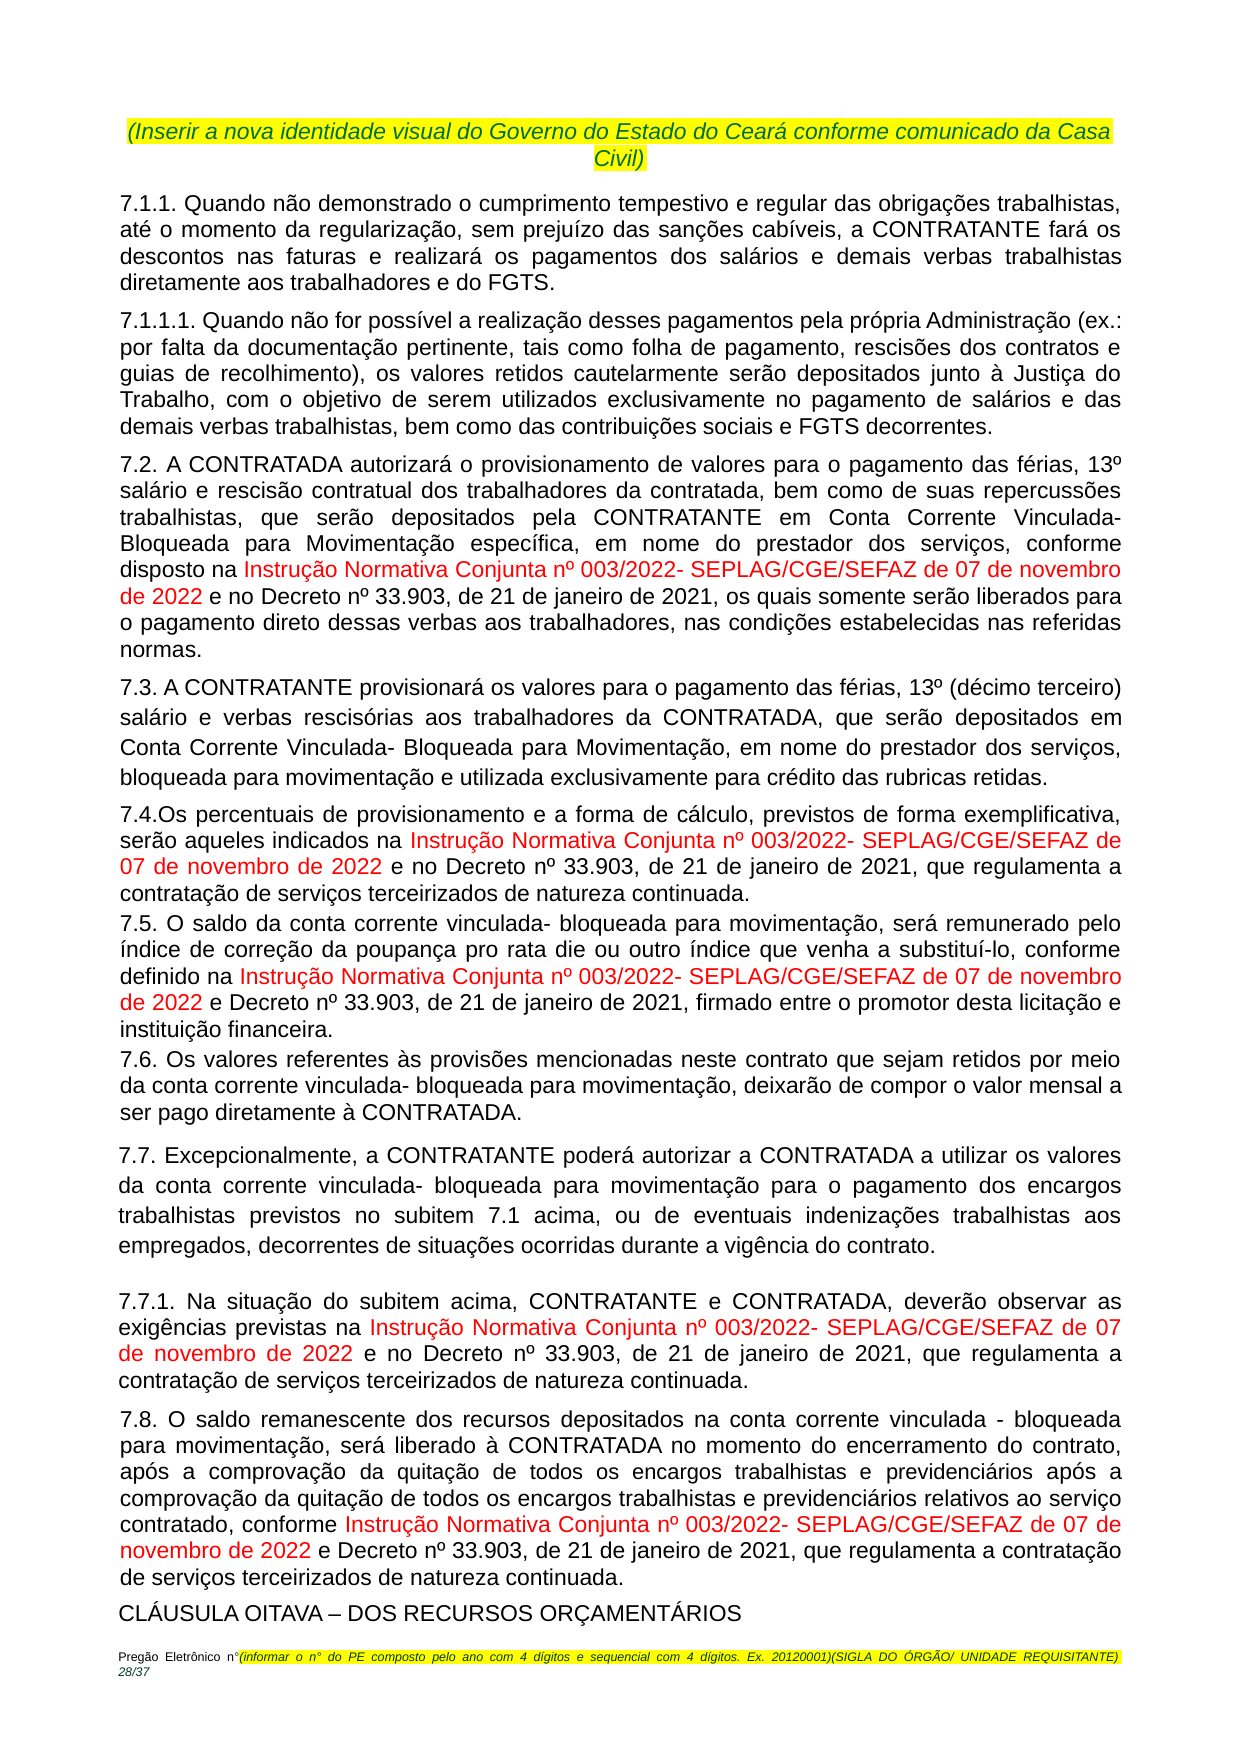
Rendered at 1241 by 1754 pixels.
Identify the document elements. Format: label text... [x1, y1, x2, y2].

text 7.8. O saldo remanescente dos recursos depositados na conta corrente vinculada - bloqueada para movimentação, será liberado à CONTRATADA no momento do encerramento do contrato, após a comprovação da quitação de todos os encargos trabalhistas e previdenciários após a comprovação da quitação de todos os encargos trabalhistas e previdenciários relativos ao serviço contratado, conforme Instrução Normativa Conjunta nº 003/2022- SEPLAG/CGE/SEFAZ de 07 de novembro de 2022 e Decreto nº 33.903, de 21 de janeiro de 2021, que regulamenta a contratação de serviços terceirizados de natureza continuada. [119, 1406, 1122, 1590]
text 7.7.1. Na situação do subitem acima, CONTRATANTE e CONTRATADA, deverão observar as exigências previstas na Instrução Normativa Conjunta nº 003/2022- SEPLAG/CGE/SEFAZ de 07 de novembro de 2022 e no Decreto nº 33.903, de 21 de janeiro de 2021, que regulamenta a contratação de serviços terceirizados de natureza continuada. [118, 1288, 1122, 1393]
text 7.5. O saldo da conta corrente vinculada- bloqueada para movimentação, será remunerado pelo índice de correção da poupança pro rata die ou outro índice que venha a substituí-lo, conforme definido na Instrução Normativa Conjunta nº 003/2022- SEPLAG/CGE/SEFAZ de 07 de novembro de 2022 e Decreto nº 33.903, de 21 de janeiro de 2021, firmado entre o promotor desta licitação e instituição financeira. [119, 910, 1122, 1042]
text 7.1.1. Quando não demonstrado o cumprimento tempestivo e regular das obrigações trabalhistas, até o momento da regularização, sem prejuízo das sanções cabíveis, a CONTRATANTE fará os descontos nas faturas e realizará os pagamentos dos salários e demais verbas trabalhistas diretamente aos trabalhadores e do FGTS. [119, 190, 1122, 296]
text CLÁUSULA OITAVA – DOS RECURSOS ORÇAMENTÁRIOS [118, 1600, 1122, 1626]
text 7.7. Excepcionalmente, a CONTRATANTE poderá autorizar a CONTRATADA a utilizar os valores da conta corrente vinculada- bloqueada para movimentação para o pagamento dos encargos trabalhistas previstos no subitem 7.1 acima, ou de eventuais indenizações trabalhistas aos empregados, decorrentes de situações ocorridas durante a vigência do contrato. [118, 1142, 1122, 1259]
text 7.6. Os valores referentes às provisões mencionadas neste contrato que sejam retidos por meio da conta corrente vinculada- bloqueada para movimentação, deixarão de compor o valor mensal a ser pago diretamente à CONTRATADA. [119, 1046, 1122, 1125]
text 7.4.Os percentuais de provisionamento e a forma de cálculo, previstos de forma exemplificativa, serão aqueles indicados na Instrução Normativa Conjunta nº 003/2022- SEPLAG/CGE/SEFAZ de 07 de novembro de 2022 e no Decreto nº 33.903, de 21 de janeiro de 2021, que regulamenta a contratação de serviços terceirizados de natureza continuada. [119, 801, 1122, 906]
text 7.3. A CONTRATANTE provisionará os valores para o pagamento das férias, 13º (décimo terceiro) salário e verbas rescisórias aos trabalhadores da CONTRATADA, que serão depositados em Conta Corrente Vinculada- Bloqueada para Movimentação, em nome do prestador dos serviços, bloqueada para movimentação e utilizada exclusivamente para crédito das rubricas retidas. [119, 674, 1122, 791]
text 7.2. A CONTRATADA autorizará o provisionamento de valores para o pagamento das férias, 13º salário e rescisão contratual dos trabalhadores da contratada, bem como de suas repercussões trabalhistas, que serão depositados pela CONTRATANTE em Conta Corrente Vinculada- Bloqueada para Movimentação específica, em nome do prestador dos serviços, conforme disposto na Instrução Normativa Conjunta nº 003/2022- SEPLAG/CGE/SEFAZ de 07 de novembro de 2022 e no Decreto nº 33.903, de 21 de janeiro de 2021, os quais somente serão liberados para o pagamento direto dessas verbas aos trabalhadores, nas condições estabelecidas nas referidas normas. [119, 451, 1122, 662]
text 7.1.1.1. Quando não for possível a realização desses pagamentos pela própria Administração (ex.: por falta da documentação pertinente, tais como folha de pagamento, rescisões dos contratos e guias de recolhimento), os valores retidos cautelarmente serão depositados junto à Justiça do Trabalho, com o objetivo de serem utilizados exclusivamente no pagamento de salários e das demais verbas trabalhistas, bem como das contribuições sociais e FGTS decorrentes. [119, 307, 1122, 439]
